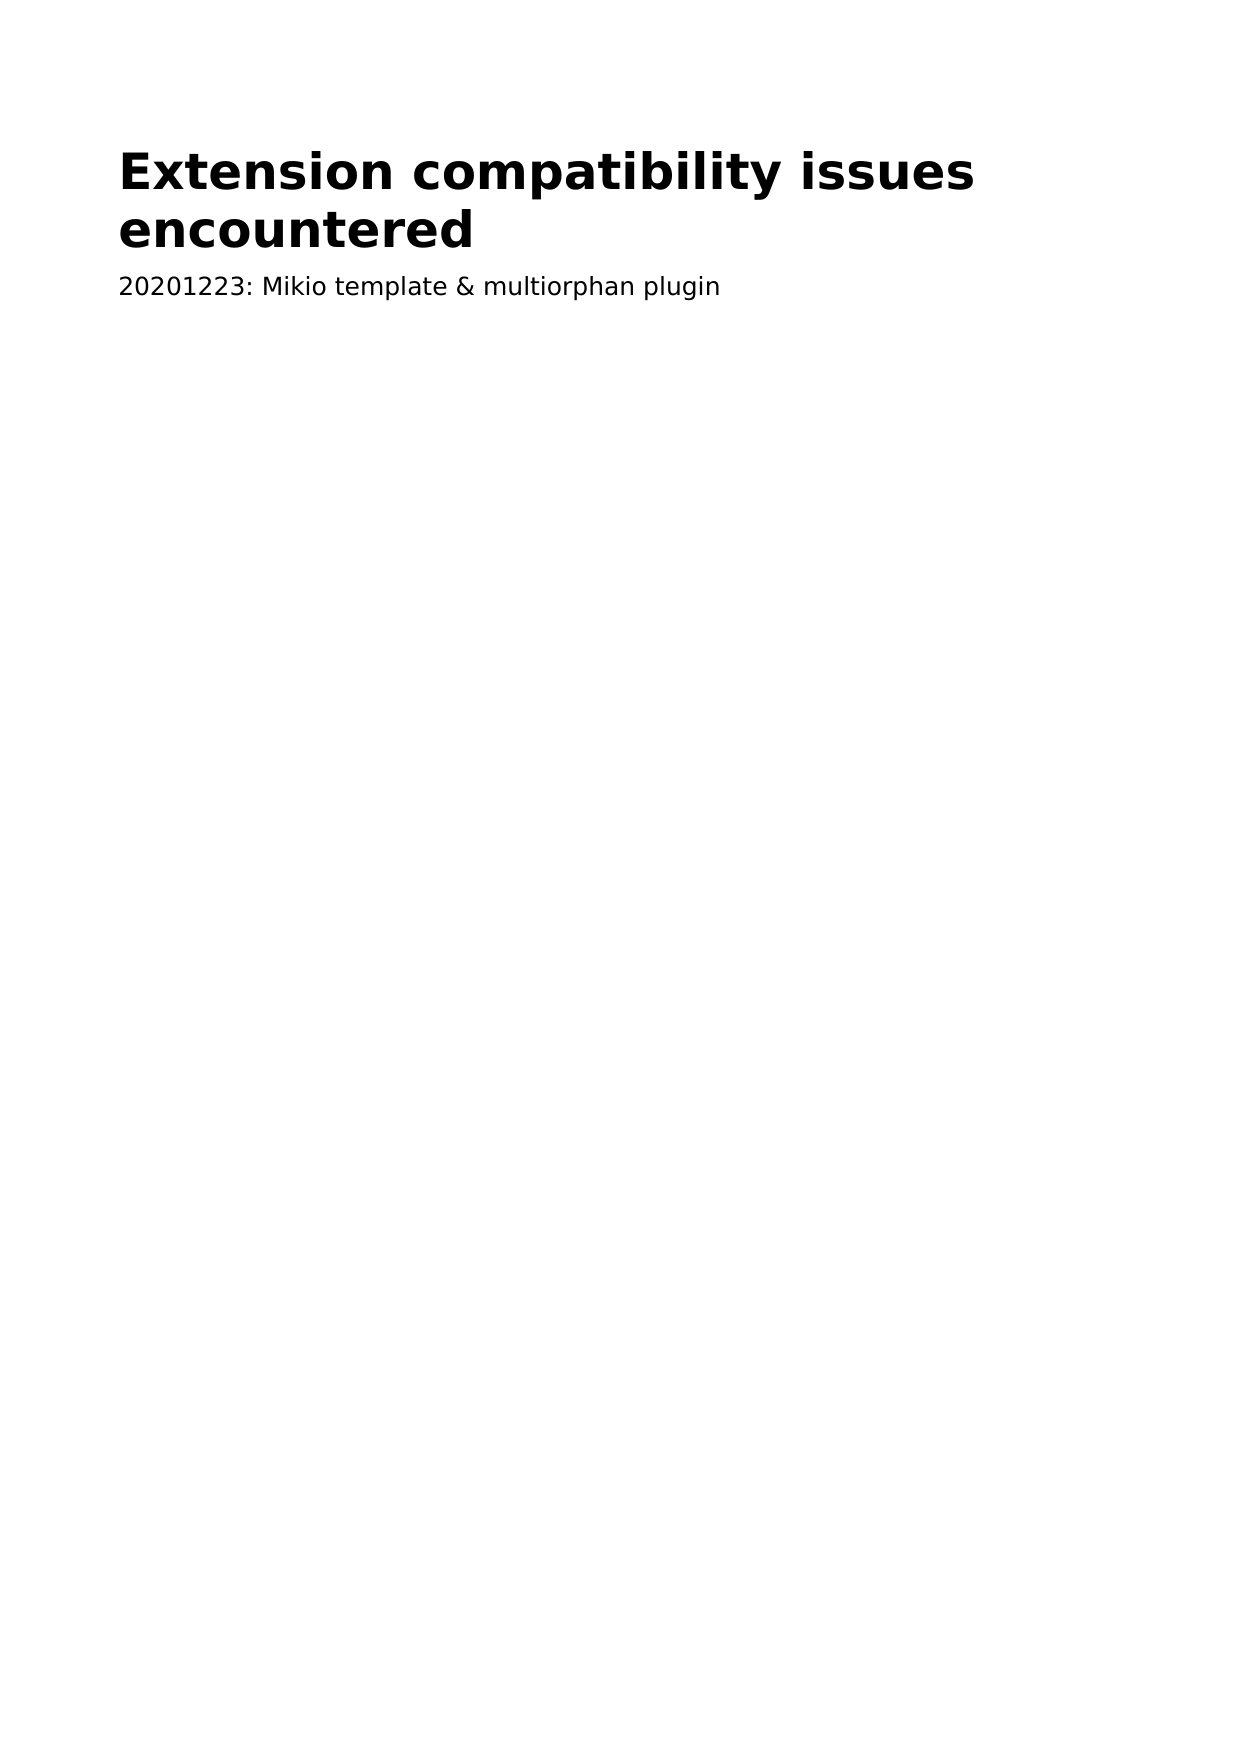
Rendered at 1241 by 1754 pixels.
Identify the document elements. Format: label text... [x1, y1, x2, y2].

text 20201223: Mikio template & multiorphan plugin [118, 272, 1122, 301]
subtitle Extension compatibility issues encountered [118, 143, 1122, 259]
